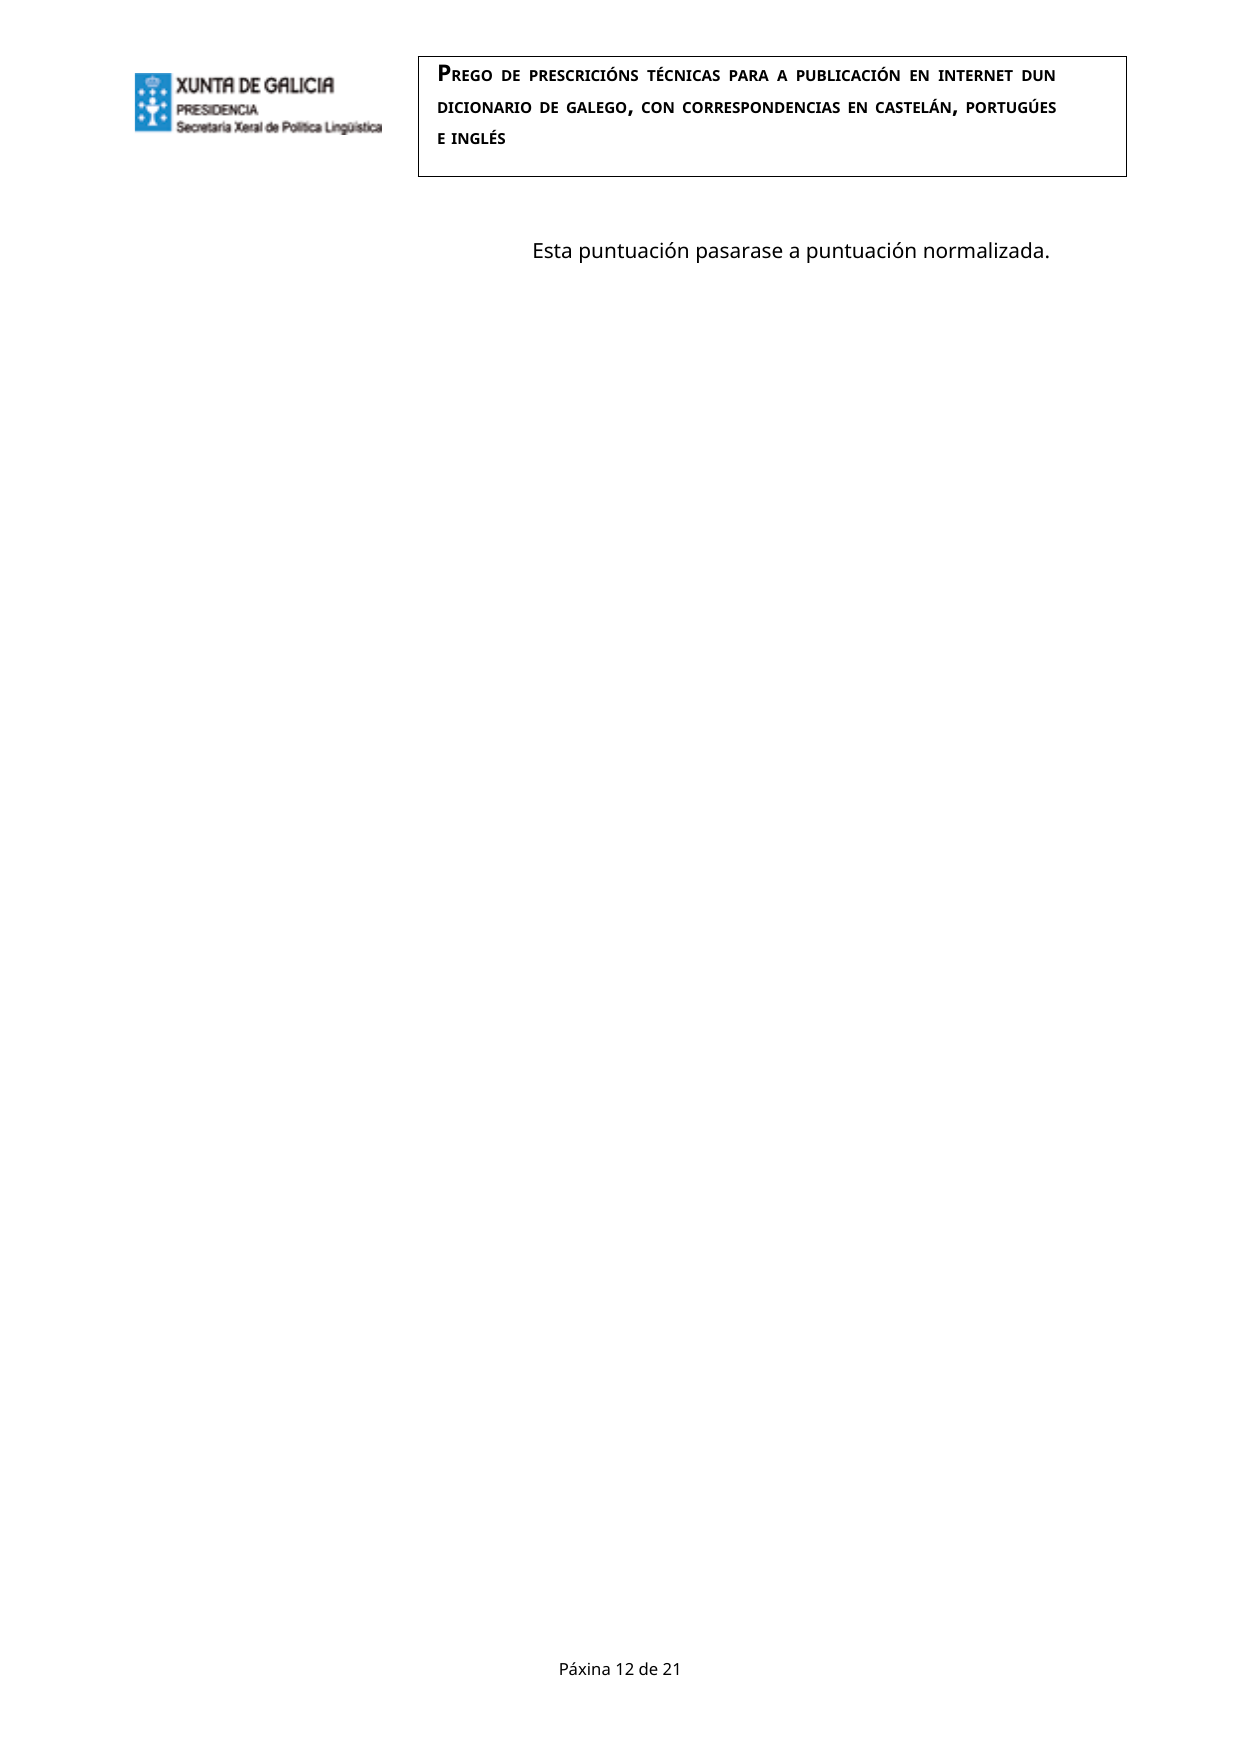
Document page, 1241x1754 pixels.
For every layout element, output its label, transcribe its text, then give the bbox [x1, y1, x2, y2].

table_cell [174, 236, 521, 265]
table_cell Esta puntuación pasarase a puntuación normalizada. [521, 236, 1152, 265]
picture [134, 73, 382, 135]
